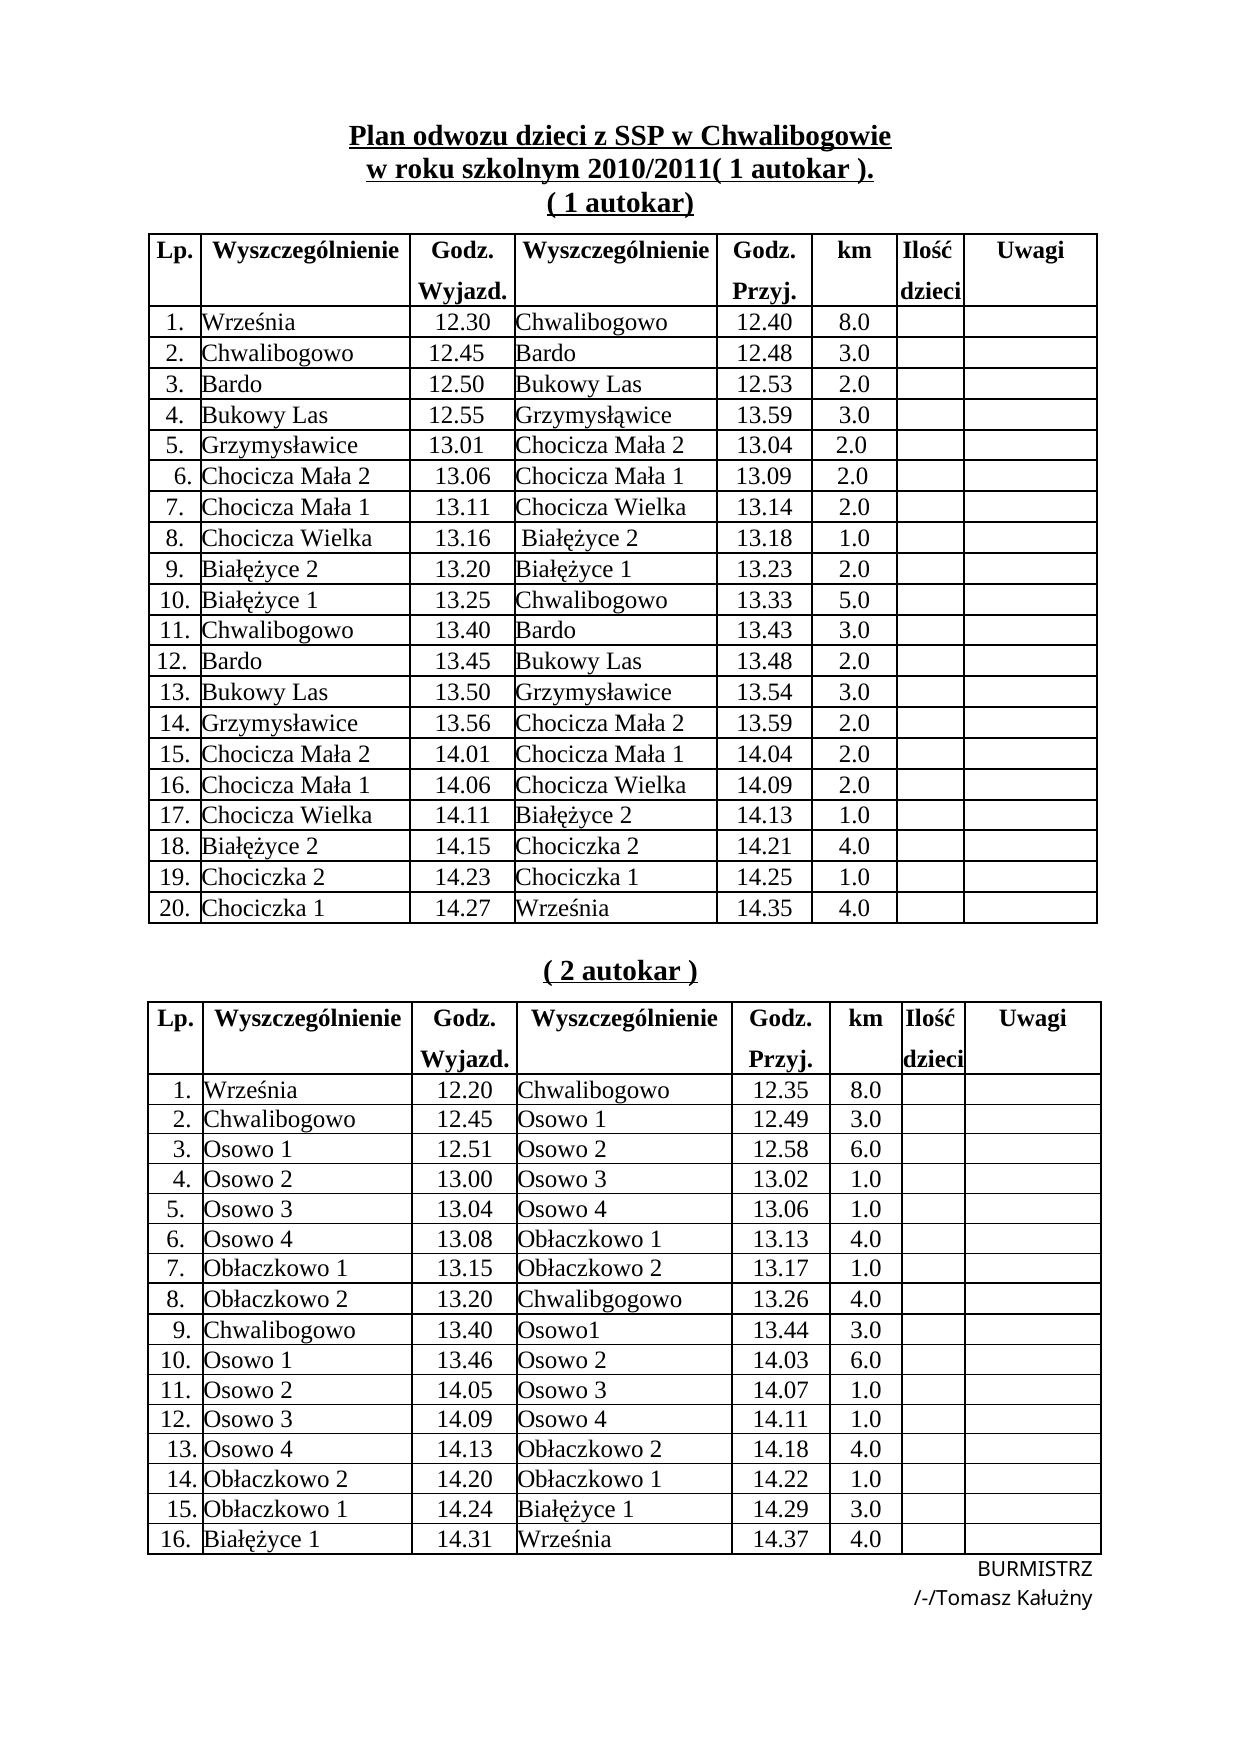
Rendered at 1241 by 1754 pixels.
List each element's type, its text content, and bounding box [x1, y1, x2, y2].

table_cell 6.0 [831, 1134, 901, 1163]
table_cell [965, 862, 1096, 891]
table_cell 6. [149, 1224, 202, 1252]
table_cell [898, 492, 963, 521]
table_cell [898, 862, 963, 891]
table_cell [966, 1345, 1100, 1374]
table_cell 13.59 [718, 400, 811, 428]
table_cell Osowo 3 [204, 1194, 411, 1223]
table_cell Chocicza Mała 2 [202, 739, 409, 768]
table_cell Osowo 3 [518, 1375, 731, 1403]
table_cell 13.16 [411, 523, 514, 552]
table_cell 13.25 [411, 585, 514, 613]
table_cell [898, 338, 963, 367]
table_cell [898, 677, 963, 706]
table_cell 12.40 [718, 307, 811, 336]
table_cell [966, 1464, 1100, 1493]
table_cell 13.01 [411, 431, 514, 459]
table_cell 14.25 [718, 862, 811, 891]
table_cell Bukowy Las [202, 677, 409, 706]
table_cell 8. [150, 523, 200, 552]
table_cell 11. [150, 616, 200, 644]
table_cell [898, 369, 963, 398]
table_cell 12.45 [411, 338, 514, 367]
table_cell Chocicza Mała 2 [202, 461, 409, 490]
table_cell [966, 1224, 1100, 1252]
table_cell [965, 770, 1096, 798]
table_cell Osowo 3 [204, 1405, 411, 1433]
table_cell 14.37 [733, 1524, 829, 1552]
table_cell Obłaczkowo 1 [204, 1254, 411, 1282]
table_cell 2.0 [813, 461, 896, 490]
table_cell 14.29 [733, 1494, 829, 1523]
table_cell 13.50 [411, 677, 514, 706]
table_cell 12.55 [411, 400, 514, 428]
table_cell [965, 646, 1096, 675]
table_cell [965, 492, 1096, 521]
table_cell Chwalibogowo [516, 307, 716, 336]
table_cell 12.51 [413, 1134, 516, 1163]
table_cell 14.35 [718, 893, 811, 922]
table_cell 12.53 [718, 369, 811, 398]
table_cell [898, 739, 963, 768]
table_cell Osowo 1 [204, 1345, 411, 1374]
table_cell 8.0 [813, 307, 896, 336]
table_cell 13.23 [718, 554, 811, 583]
table_cell 13.11 [411, 492, 514, 521]
table_cell [898, 893, 963, 922]
table_cell [898, 400, 963, 428]
table_cell 4.0 [831, 1224, 901, 1252]
table_header Lp. [150, 235, 200, 305]
table_cell Białężyce 2 [202, 831, 409, 860]
table_cell Białężyce 1 [518, 1494, 731, 1523]
table_cell Chwalibogowo [202, 616, 409, 644]
table_cell [965, 893, 1096, 922]
table_cell 3.0 [831, 1105, 901, 1133]
table_cell 14.07 [733, 1375, 829, 1403]
table_cell 13. [149, 1434, 202, 1463]
table_cell 2.0 [813, 646, 896, 675]
table_cell 9. [149, 1315, 202, 1344]
table_cell 2.0 [813, 770, 896, 798]
table_cell 13.02 [733, 1164, 829, 1193]
table_cell [965, 616, 1096, 644]
table_cell 4.0 [813, 893, 896, 922]
table_cell [903, 1464, 964, 1493]
table_cell 13. [150, 677, 200, 706]
table_cell 18. [150, 831, 200, 860]
table_cell Chocicza Mała 2 [516, 708, 716, 737]
table_cell Chocicza Mała 1 [516, 739, 716, 768]
table_cell 6. [150, 461, 200, 490]
table_cell 4.0 [831, 1524, 901, 1552]
table_cell 15. [149, 1494, 202, 1523]
table_cell 3.0 [813, 400, 896, 428]
table_cell 13.13 [733, 1224, 829, 1252]
table_cell 4.0 [831, 1434, 901, 1463]
table_cell 13.06 [733, 1194, 829, 1223]
text ( 2 autokar ) [148, 953, 1092, 986]
table_header Uwagi [966, 1003, 1100, 1073]
table_cell 14.15 [411, 831, 514, 860]
table_cell 8.0 [831, 1075, 901, 1103]
table_cell Grzymysławice [202, 708, 409, 737]
text /-/Tomasz Kałużny [148, 1583, 1092, 1611]
table_cell Osowo 1 [204, 1134, 411, 1163]
table_cell 3. [149, 1134, 202, 1163]
table_cell 13.44 [733, 1315, 829, 1344]
table_cell 14.09 [413, 1405, 516, 1433]
table_cell [903, 1134, 964, 1163]
table_cell Obłaczkowo 1 [518, 1464, 731, 1493]
table_cell [898, 431, 963, 459]
table_cell 13.33 [718, 585, 811, 613]
table_header Godz. Wyjazd. [413, 1003, 516, 1073]
table_cell 14.27 [411, 893, 514, 922]
table_cell 14.20 [413, 1464, 516, 1493]
table_cell 14.01 [411, 739, 514, 768]
table_cell 1. [149, 1075, 202, 1103]
table_cell [903, 1315, 964, 1344]
table_cell 12. [149, 1405, 202, 1433]
table_cell 13.40 [411, 616, 514, 644]
table_cell [965, 677, 1096, 706]
table_cell [965, 307, 1096, 336]
table_header Ilość dzieci [903, 1003, 964, 1073]
table_cell [903, 1075, 964, 1103]
table_cell 8. [149, 1284, 202, 1313]
table_cell 9. [150, 554, 200, 583]
table_cell Osowo 4 [518, 1405, 731, 1433]
table_cell Września [204, 1075, 411, 1103]
table_cell 13.45 [411, 646, 514, 675]
table_cell [898, 307, 963, 336]
table_header Ilość dzieci [898, 235, 963, 305]
table_cell [903, 1105, 964, 1133]
table_header Wyszczególnienie [518, 1003, 731, 1073]
table_cell 12. [150, 646, 200, 675]
table_cell [966, 1375, 1100, 1403]
table_cell 13.00 [413, 1164, 516, 1193]
table_cell 14.13 [718, 801, 811, 829]
table_cell Obłaczkowo 2 [518, 1254, 731, 1282]
table_cell [965, 523, 1096, 552]
table_cell Chociczka 1 [516, 862, 716, 891]
table_cell [898, 770, 963, 798]
table_cell [966, 1284, 1100, 1313]
table_cell 4. [149, 1164, 202, 1193]
table_cell [903, 1164, 964, 1193]
table_cell [903, 1254, 964, 1282]
table_cell Chociczka 2 [516, 831, 716, 860]
table_cell Chocicza Wielka [516, 492, 716, 521]
table_cell 10. [150, 585, 200, 613]
table_cell 2. [149, 1105, 202, 1133]
table_cell 14.21 [718, 831, 811, 860]
table_cell Bukowy Las [202, 400, 409, 428]
table_cell 4. [150, 400, 200, 428]
table_cell [903, 1194, 964, 1223]
table_cell 12.48 [718, 338, 811, 367]
table_cell [898, 616, 963, 644]
table_cell 6.0 [831, 1345, 901, 1374]
table_cell 14.31 [413, 1524, 516, 1552]
table_cell Chwalibogowo [202, 338, 409, 367]
table_cell 20. [150, 893, 200, 922]
table_cell Bardo [516, 338, 716, 367]
table_cell 1.0 [831, 1194, 901, 1223]
table_cell Osowo 4 [204, 1434, 411, 1463]
table_cell Obłaczkowo 2 [204, 1464, 411, 1493]
table_cell [966, 1254, 1100, 1282]
table_cell Chwalibogowo [518, 1075, 731, 1103]
table_cell Białężyce 1 [516, 554, 716, 583]
table_cell [898, 461, 963, 490]
table_cell [966, 1524, 1100, 1552]
table_cell [965, 801, 1096, 829]
table_cell 14. [150, 708, 200, 737]
table_cell 13.56 [411, 708, 514, 737]
table_cell 1.0 [813, 523, 896, 552]
table_cell 1.0 [831, 1164, 901, 1193]
table_cell 2. [150, 338, 200, 367]
table_cell Białężyce 1 [204, 1524, 411, 1552]
table_cell 14.18 [733, 1434, 829, 1463]
table_cell Grzymysławice [516, 677, 716, 706]
table_cell 14.09 [718, 770, 811, 798]
table_cell 3.0 [813, 338, 896, 367]
table_cell 13.59 [718, 708, 811, 737]
table_cell Osowo 4 [518, 1194, 731, 1223]
table_header Godz. Przyj. [733, 1003, 829, 1073]
table_cell [898, 831, 963, 860]
table_cell 19. [150, 862, 200, 891]
table_cell [903, 1524, 964, 1552]
table_cell [965, 369, 1096, 398]
table_cell Osowo1 [518, 1315, 731, 1344]
table_cell Osowo 2 [204, 1375, 411, 1403]
table_cell [903, 1284, 964, 1313]
table_cell 5. [150, 431, 200, 459]
table_cell Chociczka 1 [202, 893, 409, 922]
table_cell [965, 708, 1096, 737]
table_cell 12.35 [733, 1075, 829, 1103]
table_cell 4.0 [813, 831, 896, 860]
table_cell Bardo [202, 646, 409, 675]
table_cell [965, 461, 1096, 490]
table_cell [966, 1105, 1100, 1133]
table_cell 14.05 [413, 1375, 516, 1403]
table_cell 1. [150, 307, 200, 336]
table_cell 12.45 [413, 1105, 516, 1133]
table_cell Września [202, 307, 409, 336]
table_cell 14. [149, 1464, 202, 1493]
table_cell Obłaczkowo 2 [204, 1284, 411, 1313]
table_header Lp. [149, 1003, 202, 1073]
table_cell 13.43 [718, 616, 811, 644]
table_cell Białężyce 2 [202, 554, 409, 583]
table_cell 7. [150, 492, 200, 521]
table_cell 7. [149, 1254, 202, 1282]
text ( 1 autokar) [148, 185, 1092, 219]
table_cell 13.14 [718, 492, 811, 521]
table_cell [903, 1494, 964, 1523]
table_cell 3.0 [813, 677, 896, 706]
table_cell [965, 431, 1096, 459]
table_cell 12.49 [733, 1105, 829, 1133]
table_cell Obłaczkowo 1 [518, 1224, 731, 1252]
table_header Godz. Wyjazd. [411, 235, 514, 305]
table_cell 13.26 [733, 1284, 829, 1313]
table_cell Września [516, 893, 716, 922]
table_cell 13.48 [718, 646, 811, 675]
table_cell [966, 1434, 1100, 1463]
table_cell Osowo 2 [518, 1345, 731, 1374]
table_cell Chocicza Wielka [516, 770, 716, 798]
table_cell [903, 1405, 964, 1433]
table_header Uwagi [965, 235, 1096, 305]
table_cell 13.09 [718, 461, 811, 490]
table_cell 10. [149, 1345, 202, 1374]
table_cell 15. [150, 739, 200, 768]
table_cell 1.0 [831, 1405, 901, 1433]
table_cell 14.11 [733, 1405, 829, 1433]
table_cell [966, 1194, 1100, 1223]
table_cell 14.22 [733, 1464, 829, 1493]
text w roku szkolnym 2010/2011( 1 autokar ). [148, 152, 1092, 185]
table_cell Obłaczkowo 2 [518, 1434, 731, 1463]
table_cell [903, 1345, 964, 1374]
table_cell Białężyce 2 [516, 801, 716, 829]
table_cell 2.0 [813, 554, 896, 583]
table_cell 17. [150, 801, 200, 829]
table_cell Chocicza Mała 1 [202, 492, 409, 521]
table_cell 14.06 [411, 770, 514, 798]
text BURMISTRZ [148, 1555, 1092, 1583]
table_cell 13.15 [413, 1254, 516, 1282]
table_cell 16. [149, 1524, 202, 1552]
table_header km [813, 235, 896, 305]
table_cell [965, 400, 1096, 428]
table_cell 5. [149, 1194, 202, 1223]
table_cell 13.04 [413, 1194, 516, 1223]
table_cell [898, 554, 963, 583]
table_cell [898, 646, 963, 675]
table_cell 2.0 [813, 492, 896, 521]
table_cell Bardo [202, 369, 409, 398]
table_cell 3.0 [831, 1494, 901, 1523]
table_cell 13.06 [411, 461, 514, 490]
table_cell [965, 554, 1096, 583]
table_cell Chwalibogowo [204, 1105, 411, 1133]
table_cell Grzymysławice [202, 431, 409, 459]
table_cell 3.0 [831, 1315, 901, 1344]
table_cell 5.0 [813, 585, 896, 613]
table_cell 2.0 [813, 369, 896, 398]
table_cell 2.0 [813, 739, 896, 768]
table_cell [966, 1494, 1100, 1523]
table_cell [965, 585, 1096, 613]
table_cell Grzymysłąwice [516, 400, 716, 428]
table_cell Bukowy Las [516, 646, 716, 675]
table_cell [966, 1315, 1100, 1344]
table_cell [898, 708, 963, 737]
table_cell 13.04 [718, 431, 811, 459]
table_cell 13.18 [718, 523, 811, 552]
table_cell 3. [150, 369, 200, 398]
table_cell Chwalibogowo [516, 585, 716, 613]
table_cell [965, 338, 1096, 367]
table_cell Osowo 1 [518, 1105, 731, 1133]
table_cell [903, 1375, 964, 1403]
table_cell 1.0 [831, 1254, 901, 1282]
table_cell 12.30 [411, 307, 514, 336]
table_cell Chwalibogowo [204, 1315, 411, 1344]
table_cell Chocicza Wielka [202, 801, 409, 829]
table_cell [966, 1405, 1100, 1433]
table_header Wyszczególnienie [516, 235, 716, 305]
table_cell Bukowy Las [516, 369, 716, 398]
table_cell Osowo 4 [204, 1224, 411, 1252]
table_cell 13.46 [413, 1345, 516, 1374]
table_cell Chocicza Wielka [202, 523, 409, 552]
table_cell Białężyce 2 [516, 523, 716, 552]
table_cell Chociczka 2 [202, 862, 409, 891]
table_cell 2.0 [813, 431, 896, 459]
table_cell Chocicza Mała 1 [516, 461, 716, 490]
table_cell Września [518, 1524, 731, 1552]
table_cell [903, 1434, 964, 1463]
table_cell Białężyce 1 [202, 585, 409, 613]
table_cell 12.20 [413, 1075, 516, 1103]
table_cell 4.0 [831, 1284, 901, 1313]
table_cell 14.03 [733, 1345, 829, 1374]
table_cell 13.17 [733, 1254, 829, 1282]
table_cell 13.20 [413, 1284, 516, 1313]
table_cell 14.11 [411, 801, 514, 829]
text Plan odwozu dzieci z SSP w Chwalibogowie [148, 118, 1092, 152]
table_cell Bardo [516, 616, 716, 644]
table_cell [898, 801, 963, 829]
table_cell 11. [149, 1375, 202, 1403]
table_cell 13.54 [718, 677, 811, 706]
table_cell Chocicza Mała 1 [202, 770, 409, 798]
table_header Wyszczególnienie [204, 1003, 411, 1073]
table_cell [898, 523, 963, 552]
table_cell Chwalibgogowo [518, 1284, 731, 1313]
table_cell 1.0 [831, 1375, 901, 1403]
table_cell 13.20 [411, 554, 514, 583]
table_cell Osowo 2 [518, 1134, 731, 1163]
table_header Godz. Przyj. [718, 235, 811, 305]
table_cell 13.08 [413, 1224, 516, 1252]
table_cell 14.04 [718, 739, 811, 768]
table_cell 14.24 [413, 1494, 516, 1523]
table_cell 14.23 [411, 862, 514, 891]
table_cell Osowo 3 [518, 1164, 731, 1193]
table_cell Chocicza Mała 2 [516, 431, 716, 459]
table_cell Osowo 2 [204, 1164, 411, 1193]
table_cell 2.0 [813, 708, 896, 737]
table_cell [965, 831, 1096, 860]
table_cell 1.0 [831, 1464, 901, 1493]
table_header km [831, 1003, 901, 1073]
table_cell 12.58 [733, 1134, 829, 1163]
table_cell [966, 1164, 1100, 1193]
table_cell [903, 1224, 964, 1252]
table_cell [966, 1075, 1100, 1103]
table_cell 3.0 [813, 616, 896, 644]
table_cell 13.40 [413, 1315, 516, 1344]
table_header Wyszczególnienie [202, 235, 409, 305]
table_cell Obłaczkowo 1 [204, 1494, 411, 1523]
table_cell 12.50 [411, 369, 514, 398]
table_cell 1.0 [813, 862, 896, 891]
table_cell [898, 585, 963, 613]
table_cell 16. [150, 770, 200, 798]
table_cell [965, 739, 1096, 768]
table_cell 1.0 [813, 801, 896, 829]
table_cell 14.13 [413, 1434, 516, 1463]
table_cell [966, 1134, 1100, 1163]
